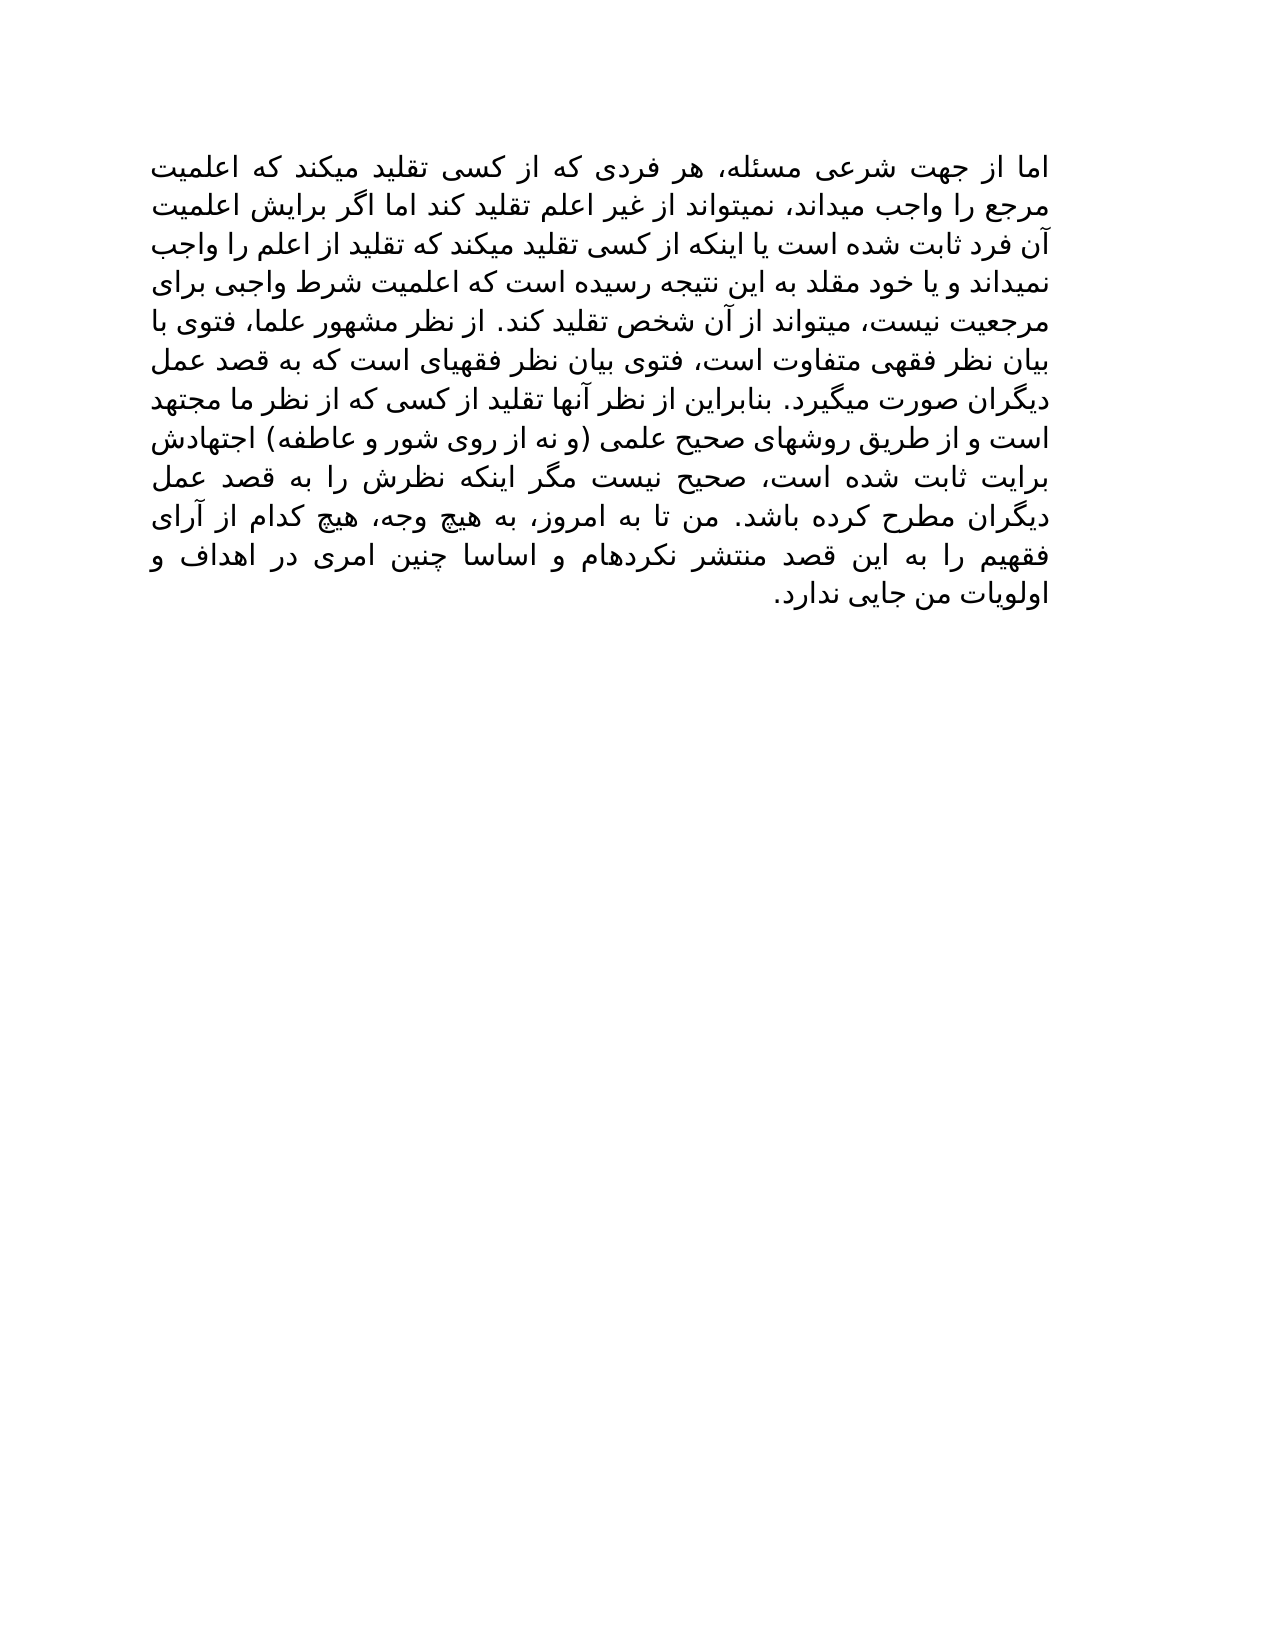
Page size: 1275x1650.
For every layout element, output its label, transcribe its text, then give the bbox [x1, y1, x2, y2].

text اما از جهت شرعی مسئله، هر فردی که از کسی تقلید می­کند که اعلمیت مرجع را واجب می­داند، نمی­تواند از غیر اعلم تقلید کند اما اگر برایش اعلمیت آن فرد ثابت شده است یا اینکه از کسی تقلید می­کند که تقلید از اعلم را واجب نمی­داند و یا خود مقلد به این نتیجه رسیده است که اعلمیت شرط واجبی برای مرجعیت نیست، می­تواند از آن شخص تقلید کند. از نظر مشهور علما، فتوی با بیان نظر فقهی متفاوت است، فتوی بیان نظر فقهی­ای است که به قصد عمل دیگران صورت می­گیرد. بنابراین از نظر آن­ها تقلید از کسی که از نظر ما مجتهد است و از طریق روش­های صحیح علمی (و نه از روی شور و عاطفه) اجتهادش برایت ثابت شده است، صحیح نیست مگر اینکه نظرش را به قصد عمل دیگران مطرح کرده باشد. من تا به امروز، به هیچ وجه، هیچ کدام از آرای فقهیم را به این قصد منتشر نکرده­ام و اساسا چنین امری در اهداف و اولویات من جایی ندارد. [150, 150, 1050, 611]
